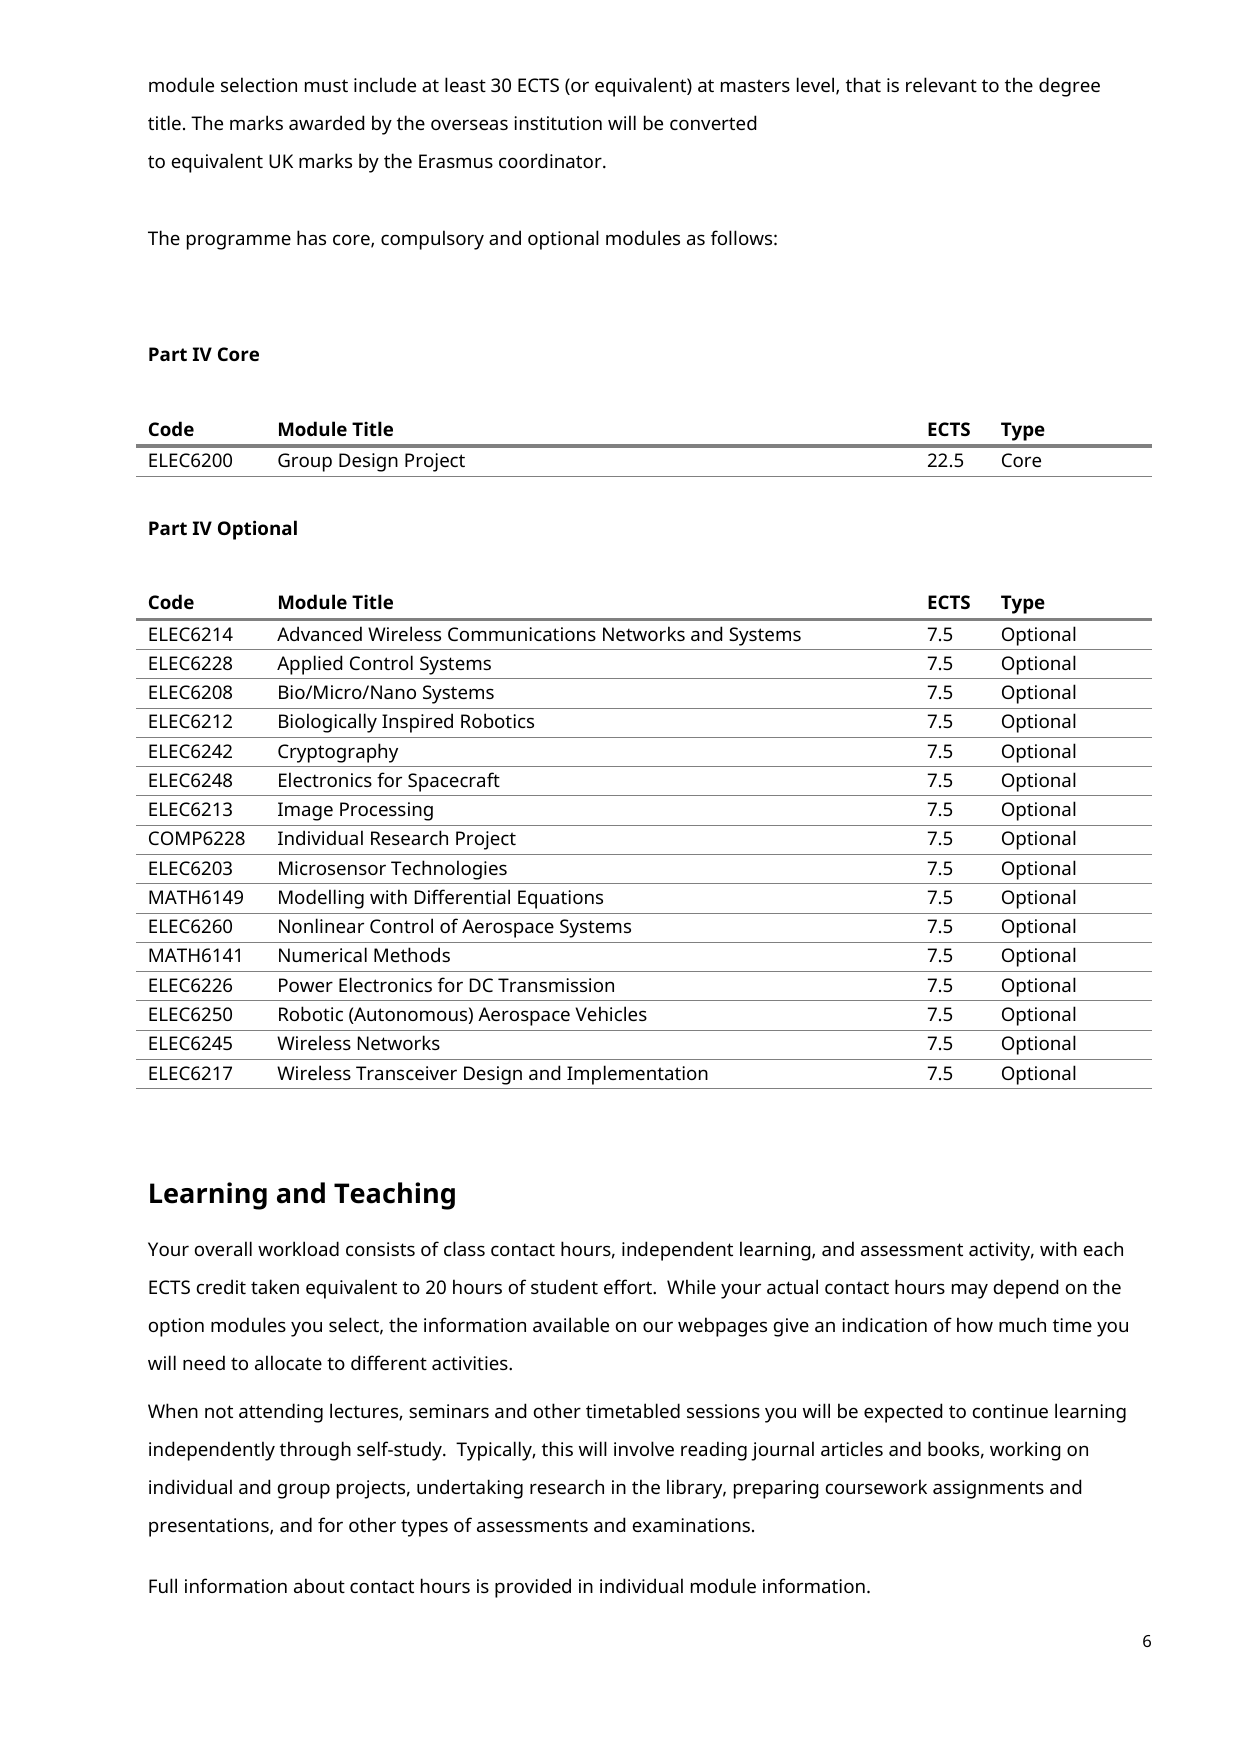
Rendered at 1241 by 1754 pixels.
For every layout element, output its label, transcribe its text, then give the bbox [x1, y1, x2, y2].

table_cell Optional [989, 796, 1152, 825]
table_cell Optional [989, 1060, 1152, 1088]
table_cell Code [136, 590, 266, 618]
table_cell 7.5 [916, 621, 989, 649]
table_cell Nonlinear Control of Aerospace Systems [266, 914, 916, 942]
table_cell Microsensor Technologies [266, 855, 916, 883]
table_cell Biologically Inspired Robotics [266, 709, 916, 737]
table_cell COMP6228 [136, 826, 266, 854]
table_cell 7.5 [916, 1001, 989, 1029]
table_cell 7.5 [916, 972, 989, 1000]
table_cell Group Design Project [266, 448, 916, 476]
table_cell Type [989, 416, 1152, 444]
table_cell 7.5 [916, 650, 989, 678]
table_cell 7.5 [916, 943, 989, 971]
table_cell ELEC6214 [136, 621, 266, 649]
table_cell Optional [989, 767, 1152, 795]
table_cell module selection must include at least 30 ECTS (or equivalent) at masters level, that is relevant to the degree title. The marks awarded by the overseas institution will be converted to equivalent UK marks by the Erasmus coordinator. The programme has core, compulsory and optional modules as follows: [136, 71, 1152, 303]
table_cell Optional [989, 650, 1152, 678]
table_cell ECTS [916, 416, 989, 444]
table_cell 7.5 [916, 1031, 989, 1059]
table_cell Advanced Wireless Communications Networks and Systems [266, 621, 916, 649]
table_cell Optional [989, 1031, 1152, 1059]
table_cell Part IV Core [136, 304, 1152, 416]
table_cell Bio/Micro/Nano Systems [266, 679, 916, 708]
subtitle Learning and Teaching [148, 1174, 1152, 1211]
table_cell 7.5 [916, 796, 989, 825]
table_cell Optional [989, 943, 1152, 971]
text Your overall workload consists of class contact hours, independent learning, and assessment activity, with each ECTS credit taken equivalent to 20 hours of student effort. While your actual contact hours may depend on the option modules you select, the information available on our webpages give an indication of how much time you will need to allocate to different activities. [148, 1236, 1152, 1376]
table_cell Cryptography [266, 738, 916, 766]
table_cell 7.5 [916, 1060, 989, 1088]
table_cell MATH6149 [136, 884, 266, 912]
table_cell Optional [989, 884, 1152, 912]
table_cell Optional [989, 679, 1152, 708]
table_cell Wireless Networks [266, 1031, 916, 1059]
table_cell 7.5 [916, 679, 989, 708]
table_cell ELEC6203 [136, 855, 266, 883]
table_cell ELEC6200 [136, 448, 266, 476]
table_cell Image Processing [266, 796, 916, 825]
table_cell Optional [989, 709, 1152, 737]
table_cell ELEC6250 [136, 1001, 266, 1029]
table_cell Numerical Methods [266, 943, 916, 971]
table_cell Module Title [266, 590, 916, 618]
table_cell Power Electronics for DC Transmission [266, 972, 916, 1000]
table_cell Individual Research Project [266, 826, 916, 854]
table_cell 7.5 [916, 855, 989, 883]
text When not attending lectures, seminars and other timetabled sessions you will be expected to continue learning independently through self-study. Typically, this will involve reading journal articles and books, working on individual and group projects, undertaking research in the library, preparing coursework assignments and presentations, and for other types of assessments and examinations. [148, 1398, 1152, 1538]
table_cell MATH6141 [136, 943, 266, 971]
table_cell Optional [989, 914, 1152, 942]
table_cell 22.5 [916, 448, 989, 476]
table_cell ELEC6208 [136, 679, 266, 708]
text Full information about contact hours is provided in individual module information. [148, 1573, 1152, 1598]
table_cell 7.5 [916, 709, 989, 737]
table_cell Module Title [266, 416, 916, 444]
table_cell 7.5 [916, 884, 989, 912]
table_cell ELEC6226 [136, 972, 266, 1000]
table_cell ELEC6228 [136, 650, 266, 678]
table_cell Optional [989, 738, 1152, 766]
table_cell 7.5 [916, 914, 989, 942]
table_cell Optional [989, 826, 1152, 854]
table_cell Part IV Optional [136, 477, 1152, 589]
table_cell Wireless Transceiver Design and Implementation [266, 1060, 916, 1088]
table_cell Optional [989, 972, 1152, 1000]
table_cell ELEC6212 [136, 709, 266, 737]
table_cell Optional [989, 621, 1152, 649]
table_cell 7.5 [916, 767, 989, 795]
table_cell Optional [989, 855, 1152, 883]
table_cell Code [136, 416, 266, 444]
table_cell Modelling with Differential Equations [266, 884, 916, 912]
table_cell ELEC6260 [136, 914, 266, 942]
table_cell ELEC6242 [136, 738, 266, 766]
table_cell ELEC6213 [136, 796, 266, 825]
table_cell 7.5 [916, 738, 989, 766]
table_cell ELEC6248 [136, 767, 266, 795]
table_cell ELEC6217 [136, 1060, 266, 1088]
table_cell Robotic (Autonomous) Aerospace Vehicles [266, 1001, 916, 1029]
table_cell ELEC6245 [136, 1031, 266, 1059]
table_cell ECTS [916, 590, 989, 618]
table_cell Core [989, 448, 1152, 476]
table_cell Electronics for Spacecraft [266, 767, 916, 795]
table_cell Optional [989, 1001, 1152, 1029]
table_cell Type [989, 590, 1152, 618]
table_cell 7.5 [916, 826, 989, 854]
table_cell Applied Control Systems [266, 650, 916, 678]
